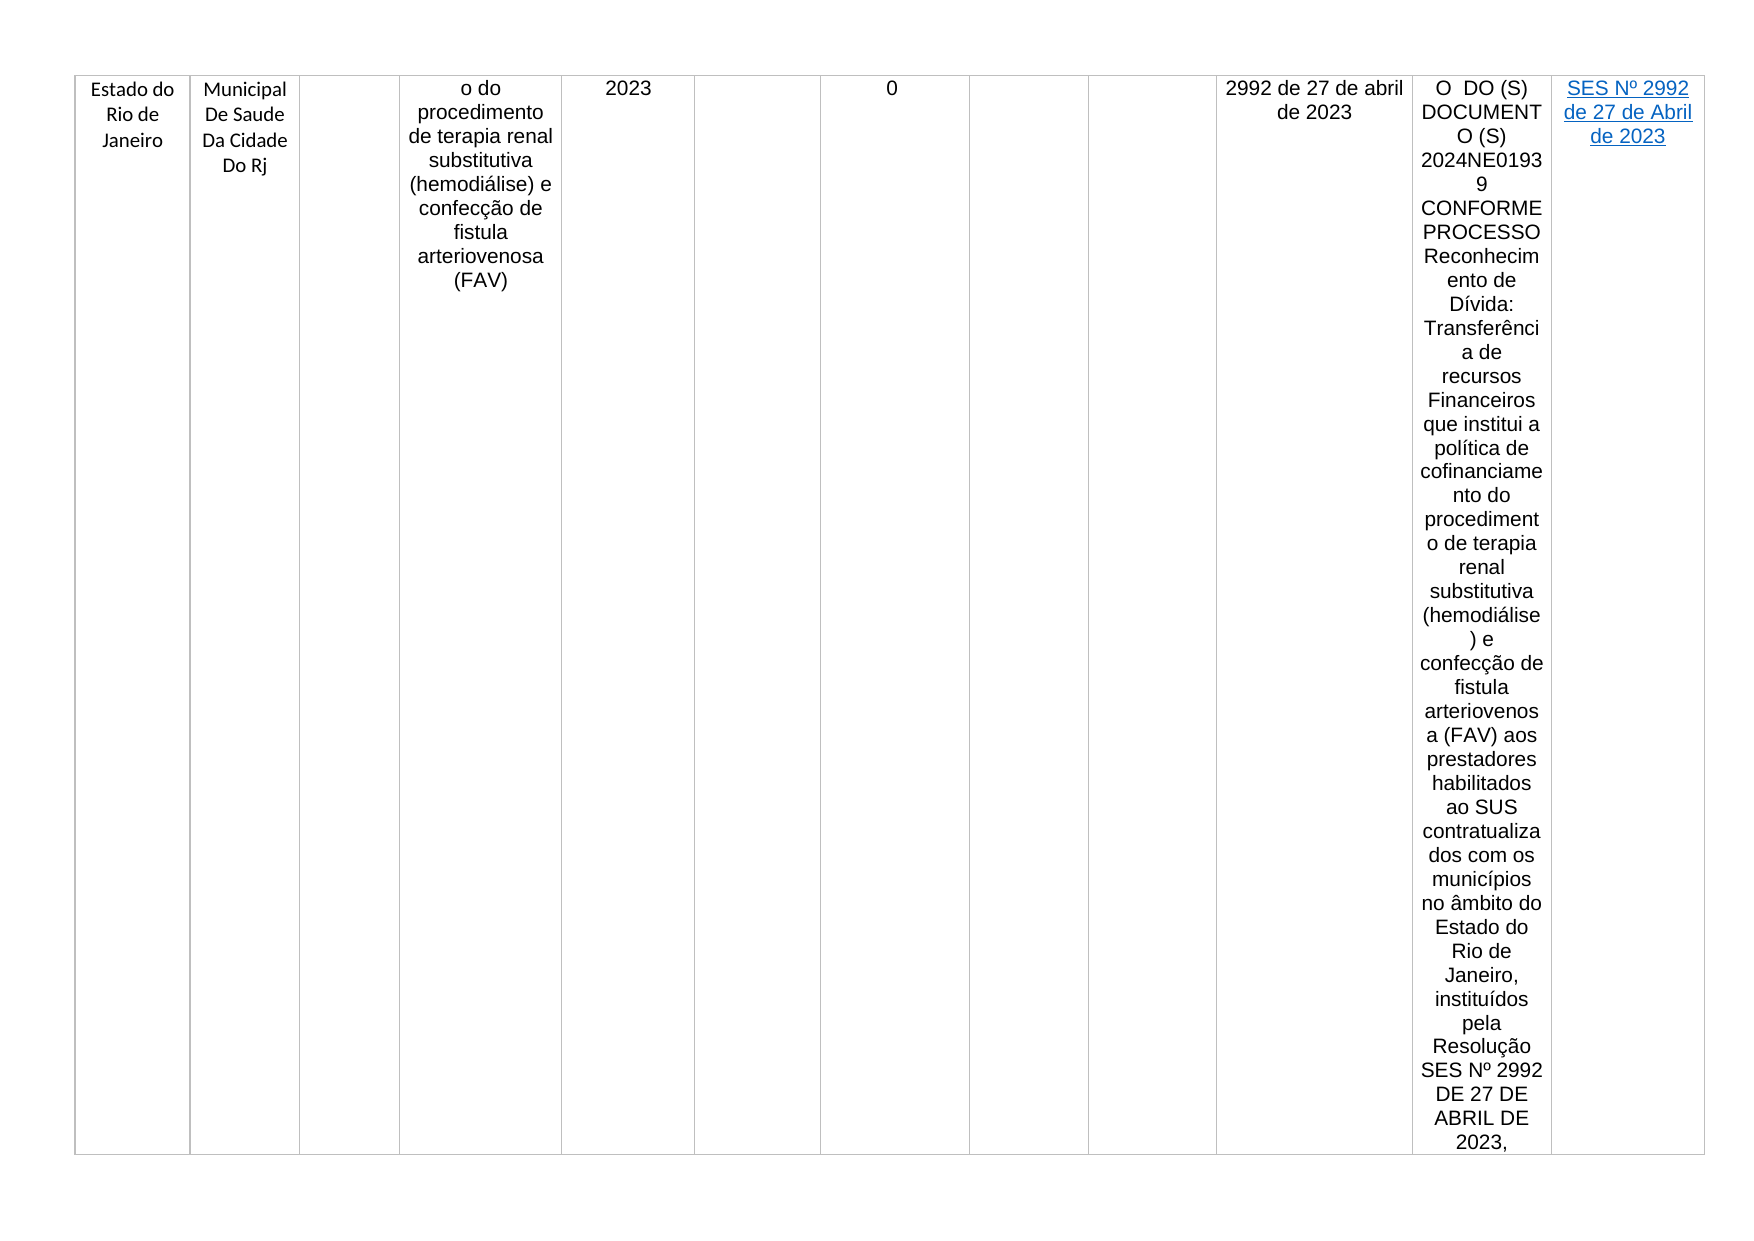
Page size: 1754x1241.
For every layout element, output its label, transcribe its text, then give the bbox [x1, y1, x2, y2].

table_cell Municipal De Saude Da Cidade Do Rj [191, 76, 299, 1154]
table_cell 0 [821, 76, 969, 1154]
table_cell [1089, 76, 1216, 1154]
table_cell SES Nº 2992 de 27 de Abril de 2023 [1552, 76, 1704, 1154]
table_cell Estado do Rio de Janeiro [76, 76, 189, 1154]
table_cell 2992 de 27 de abril de 2023 [1217, 76, 1412, 1154]
table_cell 2023 [562, 76, 694, 1154]
table_cell [695, 76, 820, 1154]
table_cell O DO (S) DOCUMENTO (S) 2024NE01939 CONFORME PROCESSO Reconhecimento de Dívida: Transferência de recursos Financeiros que institui a política de cofinanciamento do procedimento de terapia renal substitutiva (hemodiálise) e confecção de fistula arteriovenosa (FAV) aos prestadores habilitados ao SUS contratualizados com os municípios no âmbito do Estado do Rio de Janeiro, instituídos pela Resolução SES Nº 2992 DE 27 DE ABRIL DE 2023, [1413, 76, 1551, 1154]
table_cell [970, 76, 1088, 1154]
table_cell [300, 76, 399, 1154]
table_cell o do procedimento de terapia renal substitutiva (hemodiálise) e confecção de fistula arteriovenosa (FAV) [400, 76, 561, 1154]
